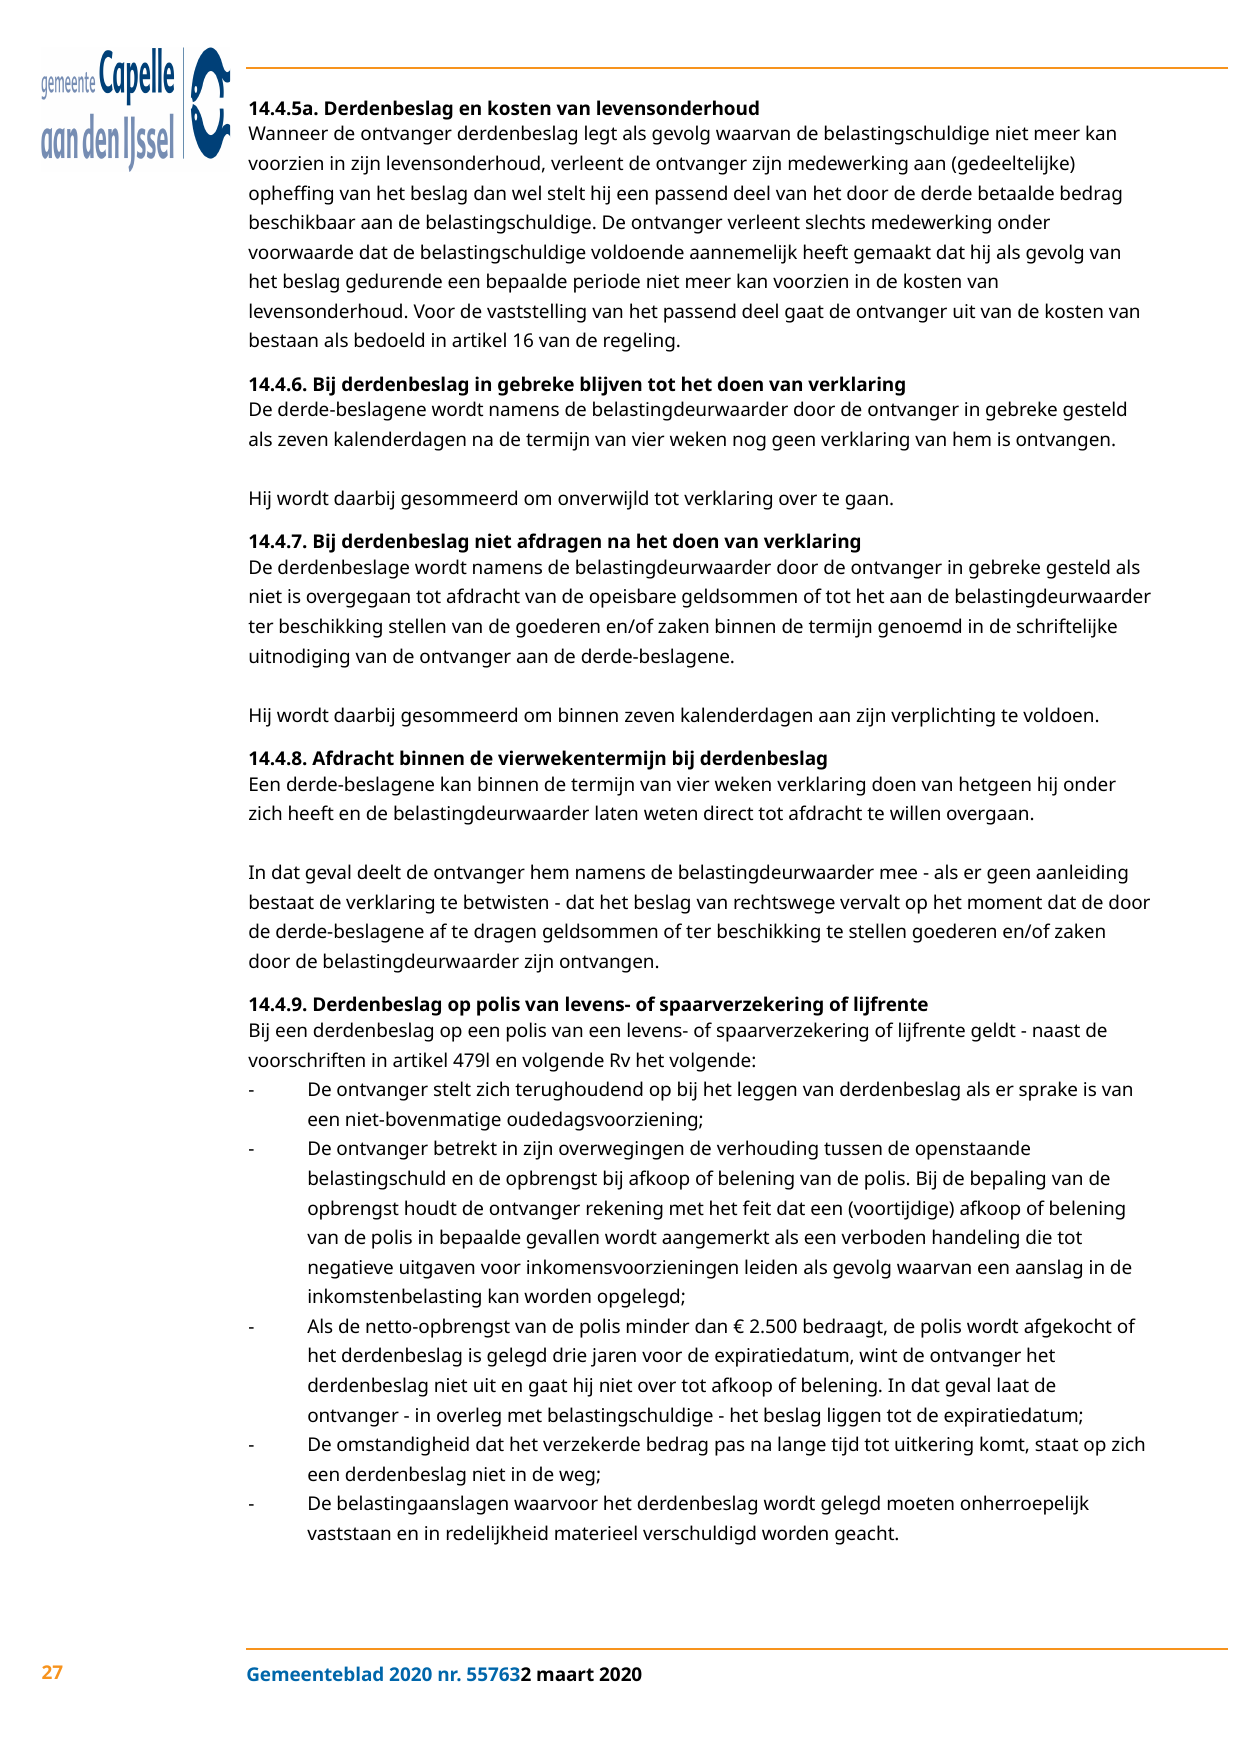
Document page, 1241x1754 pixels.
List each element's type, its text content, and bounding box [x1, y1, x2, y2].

list De ontvanger stelt zich terughoudend op bij het leggen van derdenbeslag als er sprake is van een niet-bovenmatige oudedagsvoorziening; [248, 1076, 1152, 1132]
list Als de netto-opbrengst van de polis minder dan € 2.500 bedraagt, de polis wordt afgekocht of het derdenbeslag is gelegd drie jaren voor de expiratiedatum, wint de ontvanger het derdenbeslag niet uit en gaat hij niet over tot afkoop of belening. In dat geval laat de ontvanger - in overleg met belastingschuldige - het beslag liggen tot de expiratiedatum; [248, 1313, 1152, 1427]
text De derdenbeslage wordt namens de belastingdeurwaarder door de ontvanger in gebreke gesteld als niet is overgegaan tot afdracht van de opeisbare geldsommen of tot het aan de belastingdeurwaarder ter beschikking stellen van de goederen en/of zaken binnen de termijn genoemd in de schriftelijke uitnodiging van de ontvanger aan de derde-beslagene. [248, 554, 1152, 668]
text Een derde-beslagene kan binnen de termijn van vier weken verklaring doen van hetgeen hij onder zich heeft en de belastingdeurwaarder laten weten direct tot afdracht te willen overgaan. [248, 771, 1152, 826]
text 14.4.8. Afdracht binnen de vierwekentermijn bij derdenbeslag [248, 745, 1152, 771]
text Hij wordt daarbij gesommeerd om binnen zeven kalenderdagen aan zijn verplichting te voldoen. [248, 702, 1152, 728]
list De ontvanger betrekt in zijn overwegingen de verhouding tussen de openstaande belastingschuld en de opbrengst bij afkoop of belening van de polis. Bij de bepaling van de opbrengst houdt de ontvanger rekening met het feit dat een (voortijdige) afkoop of belening van de polis in bepaalde gevallen wordt aangemerkt als een verboden handeling die tot negatieve uitgaven voor inkomensvoorzieningen leiden als gevolg waarvan een aanslag in de inkomstenbelasting kan worden opgelegd; [248, 1136, 1152, 1309]
text De derde-beslagene wordt namens de belastingdeurwaarder door de ontvanger in gebreke gesteld als zeven kalenderdagen na de termijn van vier weken nog geen verklaring van hem is ontvangen. [248, 396, 1152, 452]
text In dat geval deelt de ontvanger hem namens de belastingdeurwaarder mee - als er geen aanleiding bestaat de verklaring te betwisten - dat het beslag van rechtswege vervalt op het moment dat de door de derde-beslagene af te dragen geldsommen of ter beschikking te stellen goederen en/of zaken door de belastingdeurwaarder zijn ontvangen. [248, 859, 1152, 974]
text Wanneer de ontvanger derdenbeslag legt als gevolg waarvan de belastingschuldige niet meer kan voorzien in zijn levensonderhoud, verleent de ontvanger zijn medewerking aan (gedeeltelijke) opheffing van het beslag dan wel stelt hij een passend deel van het door de derde betaalde bedrag beschikbaar aan de belastingschuldige. De ontvanger verleent slechts medewerking onder voorwaarde dat de belastingschuldige voldoende aannemelijk heeft gemaakt dat hij als gevolg van het beslag gedurende een bepaalde periode niet meer kan voorzien in de kosten van levensonderhoud. Voor de vaststelling van het passend deel gaat de ontvanger uit van de kosten van bestaan als bedoeld in artikel 16 van de regeling. [248, 121, 1152, 353]
list De omstandigheid dat het verzekerde bedrag pas na lange tijd tot uitkering komt, staat op zich een derdenbeslag niet in de weg; [248, 1431, 1152, 1487]
text 14.4.5a. Derdenbeslag en kosten van levensonderhoud [248, 95, 1152, 121]
text Bij een derdenbeslag op een polis van een levens- of spaarverzekering of lijfrente geldt - naast de voorschriften in artikel 479l en volgende Rv het volgende: [248, 1017, 1152, 1072]
text 14.4.7. Bij derdenbeslag niet afdragen na het doen van verklaring [248, 528, 1152, 554]
text Hij wordt daarbij gesommeerd om onverwijld tot verklaring over te gaan. [248, 485, 1152, 511]
list De belastingaanslagen waarvoor het derdenbeslag wordt gelegd moeten onherroepelijk vaststaan en in redelijkheid materieel verschuldigd worden geacht. [248, 1491, 1152, 1546]
picture [41, 47, 231, 172]
text 14.4.9. Derdenbeslag op polis van levens- of spaarverzekering of lijfrente [248, 991, 1152, 1017]
text 14.4.6. Bij derdenbeslag in gebreke blijven tot het doen van verklaring [248, 371, 1152, 396]
